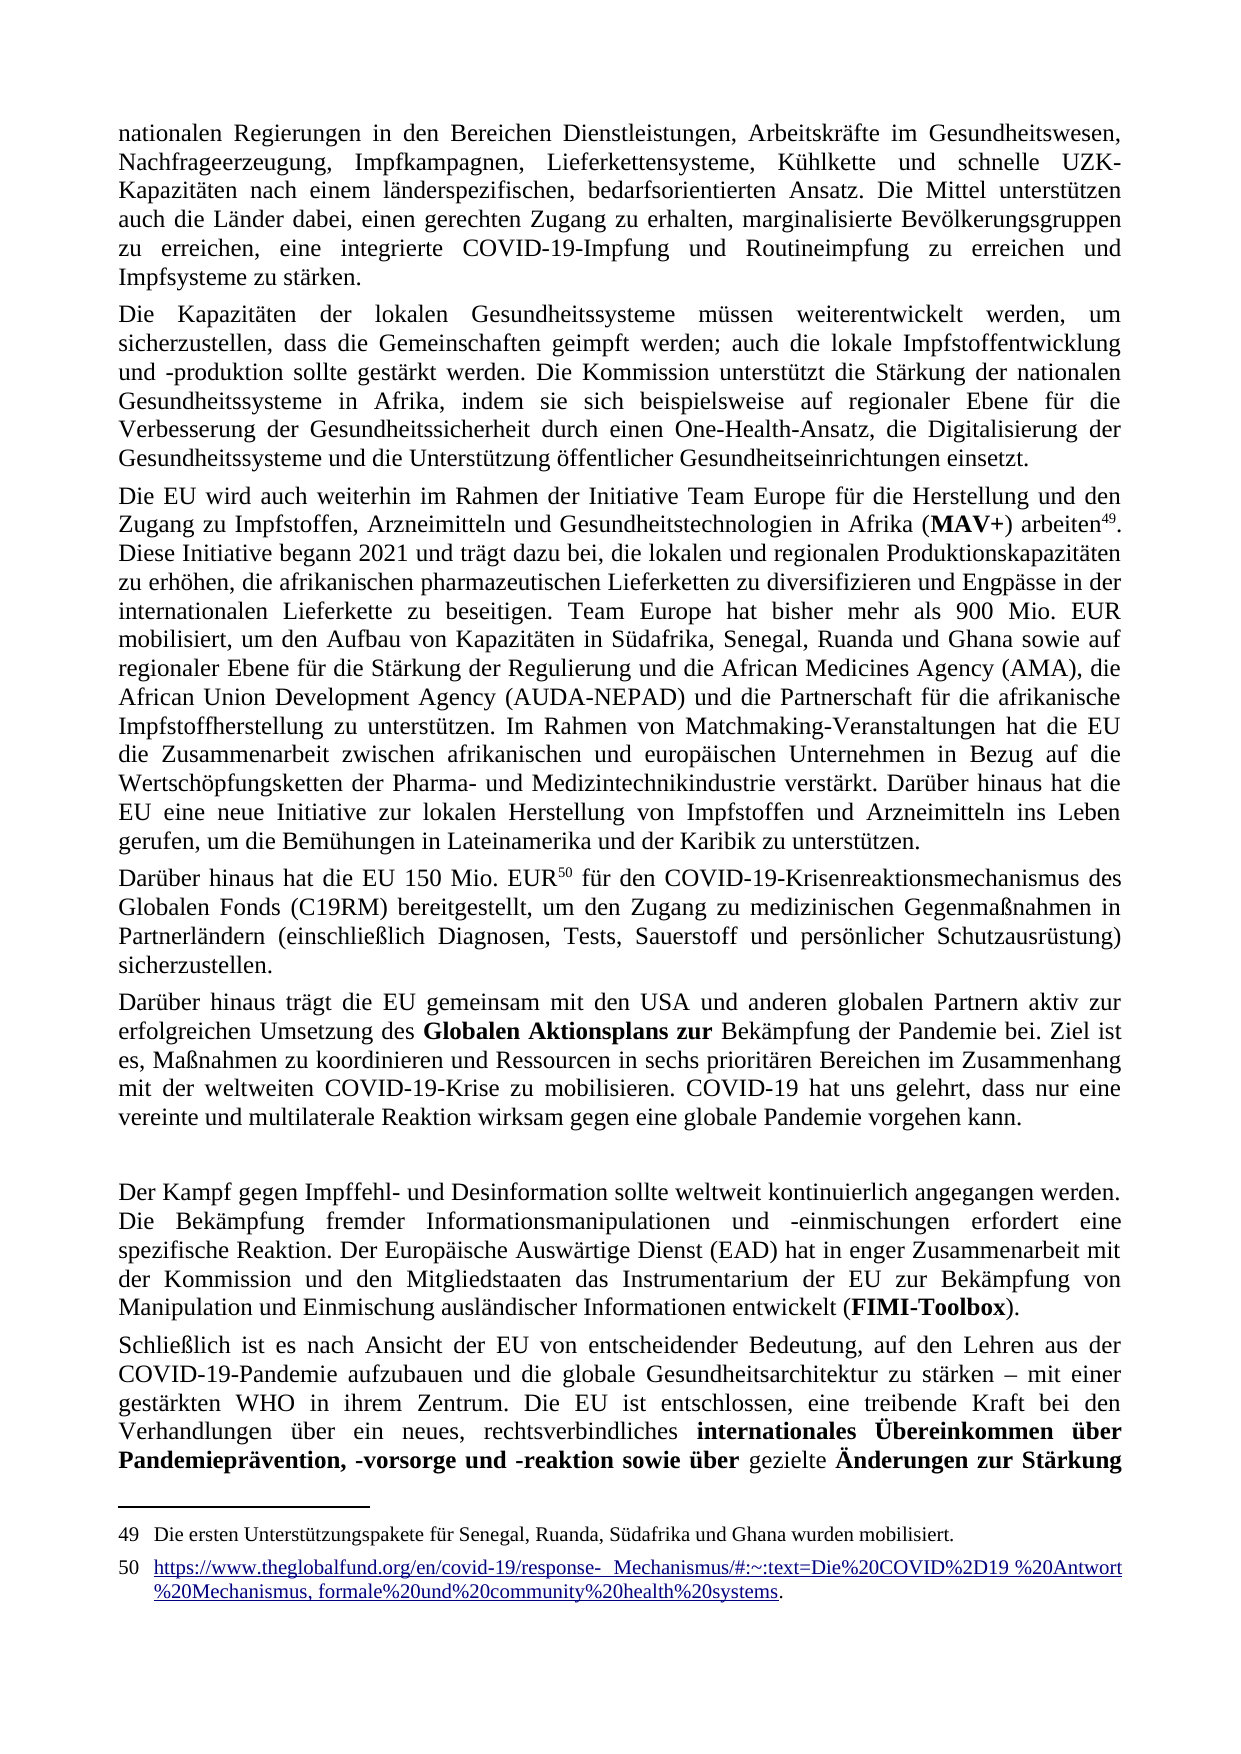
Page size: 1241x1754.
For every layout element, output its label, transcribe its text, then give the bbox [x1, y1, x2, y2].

text Darüber hinaus hat die EU 150 Mio. EUR für den COVID-19-Krisenreaktionsmechanismus des Globalen Fonds (C19RM) bereitgestellt, um den Zugang zu medizinischen Gegenmaßnahmen in Partnerländern (einschließlich Diagnosen, Tests, Sauerstoff und persönlicher Schutzausrüstung) sicherzustellen. [118, 863, 1122, 978]
text Schließlich ist es nach Ansicht der EU von entscheidender Bedeutung, auf den Lehren aus der COVID-19-Pandemie aufzubauen und die globale Gesundheitsarchitektur zu stärken – mit einer gestärkten WHO in ihrem Zentrum. Die EU ist entschlossen, eine treibende Kraft bei den Verhandlungen über ein neues, rechtsverbindliches internationales Übereinkommen über Pandemieprävention, -vorsorge und -reaktion sowie über gezielte Änderungen zur Stärkung [118, 1330, 1122, 1474]
text Darüber hinaus trägt die EU gemeinsam mit den USA und anderen globalen Partnern aktiv zur erfolgreichen Umsetzung des Globalen Aktionsplans zur Bekämpfung der Pandemie bei. Ziel ist es, Maßnahmen zu koordinieren und Ressourcen in sechs prioritären Bereichen im Zusammenhang mit der weltweiten COVID-19-Krise zu mobilisieren. COVID-19 hat uns gelehrt, dass nur eine vereinte und multilaterale Reaktion wirksam gegen eine globale Pandemie vorgehen kann. [118, 987, 1122, 1131]
text Die ersten Unterstützungspakete für Senegal, Ruanda, Südafrika und Ghana wurden mobilisiert. [118, 1522, 1122, 1546]
text Der Kampf gegen Impffehl- und Desinformation sollte weltweit kontinuierlich angegangen werden. Die Bekämpfung fremder Informationsmanipulationen und -einmischungen erfordert eine spezifische Reaktion. Der Europäische Auswärtige Dienst (EAD) hat in enger Zusammenarbeit mit der Kommission und den Mitgliedstaaten das Instrumentarium der EU zur Bekämpfung von Manipulation und Einmischung ausländischer Informationen entwickelt (FIMI-Toolbox). [118, 1177, 1122, 1321]
text Die Kapazitäten der lokalen Gesundheitssysteme müssen weiterentwickelt werden, um sicherzustellen, dass die Gemeinschaften geimpft werden; auch die lokale Impfstoffentwicklung und -produktion sollte gestärkt werden. Die Kommission unterstützt die Stärkung der nationalen Gesundheitssysteme in Afrika, indem sie sich beispielsweise auf regionaler Ebene für die Verbesserung der Gesundheitssicherheit durch einen One-Health-Ansatz, die Digitalisierung der Gesundheitssysteme und die Unterstützung öffentlicher Gesundheitseinrichtungen einsetzt. [118, 299, 1122, 472]
text Die EU wird auch weiterhin im Rahmen der Initiative Team Europe für die Herstellung und den Zugang zu Impfstoffen, Arzneimitteln und Gesundheitstechnologien in Afrika (MAV+) arbeiten. Diese Initiative begann 2021 und trägt dazu bei, die lokalen und regionalen Produktionskapazitäten zu erhöhen, die afrikanischen pharmazeutischen Lieferketten zu diversifizieren und Engpässe in der internationalen Lieferkette zu beseitigen. Team Europe hat bisher mehr als 900 Mio. EUR mobilisiert, um den Aufbau von Kapazitäten in Südafrika, Senegal, Ruanda und Ghana sowie auf regionaler Ebene für die Stärkung der Regulierung und die African Medicines Agency (AMA), die African Union Development Agency (AUDA-NEPAD) und die Partnerschaft für die afrikanische Impfstoffherstellung zu unterstützen. Im Rahmen von Matchmaking-Veranstaltungen hat die EU die Zusammenarbeit zwischen afrikanischen und europäischen Unternehmen in Bezug auf die Wertschöpfungsketten der Pharma- und Medizintechnikindustrie verstärkt. Darüber hinaus hat die EU eine neue Initiative zur lokalen Herstellung von Impfstoffen und Arzneimitteln ins Leben gerufen, um die Bemühungen in Lateinamerika und der Karibik zu unterstützen. [118, 481, 1122, 854]
text https://www.theglobalfund.org/en/covid-19/response- Mechanismus/#:~:text=Die%20COVID%2D19 %20Antwort%20Mechanismus, formale%20und%20community%20health%20systems. [118, 1555, 1122, 1603]
text nationalen Regierungen in den Bereichen Dienstleistungen, Arbeitskräfte im Gesundheitswesen, Nachfrageerzeugung, Impfkampagnen, Lieferkettensysteme, Kühlkette und schnelle UZK-Kapazitäten nach einem länderspezifischen, bedarfsorientierten Ansatz. Die Mittel unterstützen auch die Länder dabei, einen gerechten Zugang zu erhalten, marginalisierte Bevölkerungsgruppen zu erreichen, eine integrierte COVID-19-Impfung und Routineimpfung zu erreichen und Impfsysteme zu stärken. [118, 118, 1122, 291]
